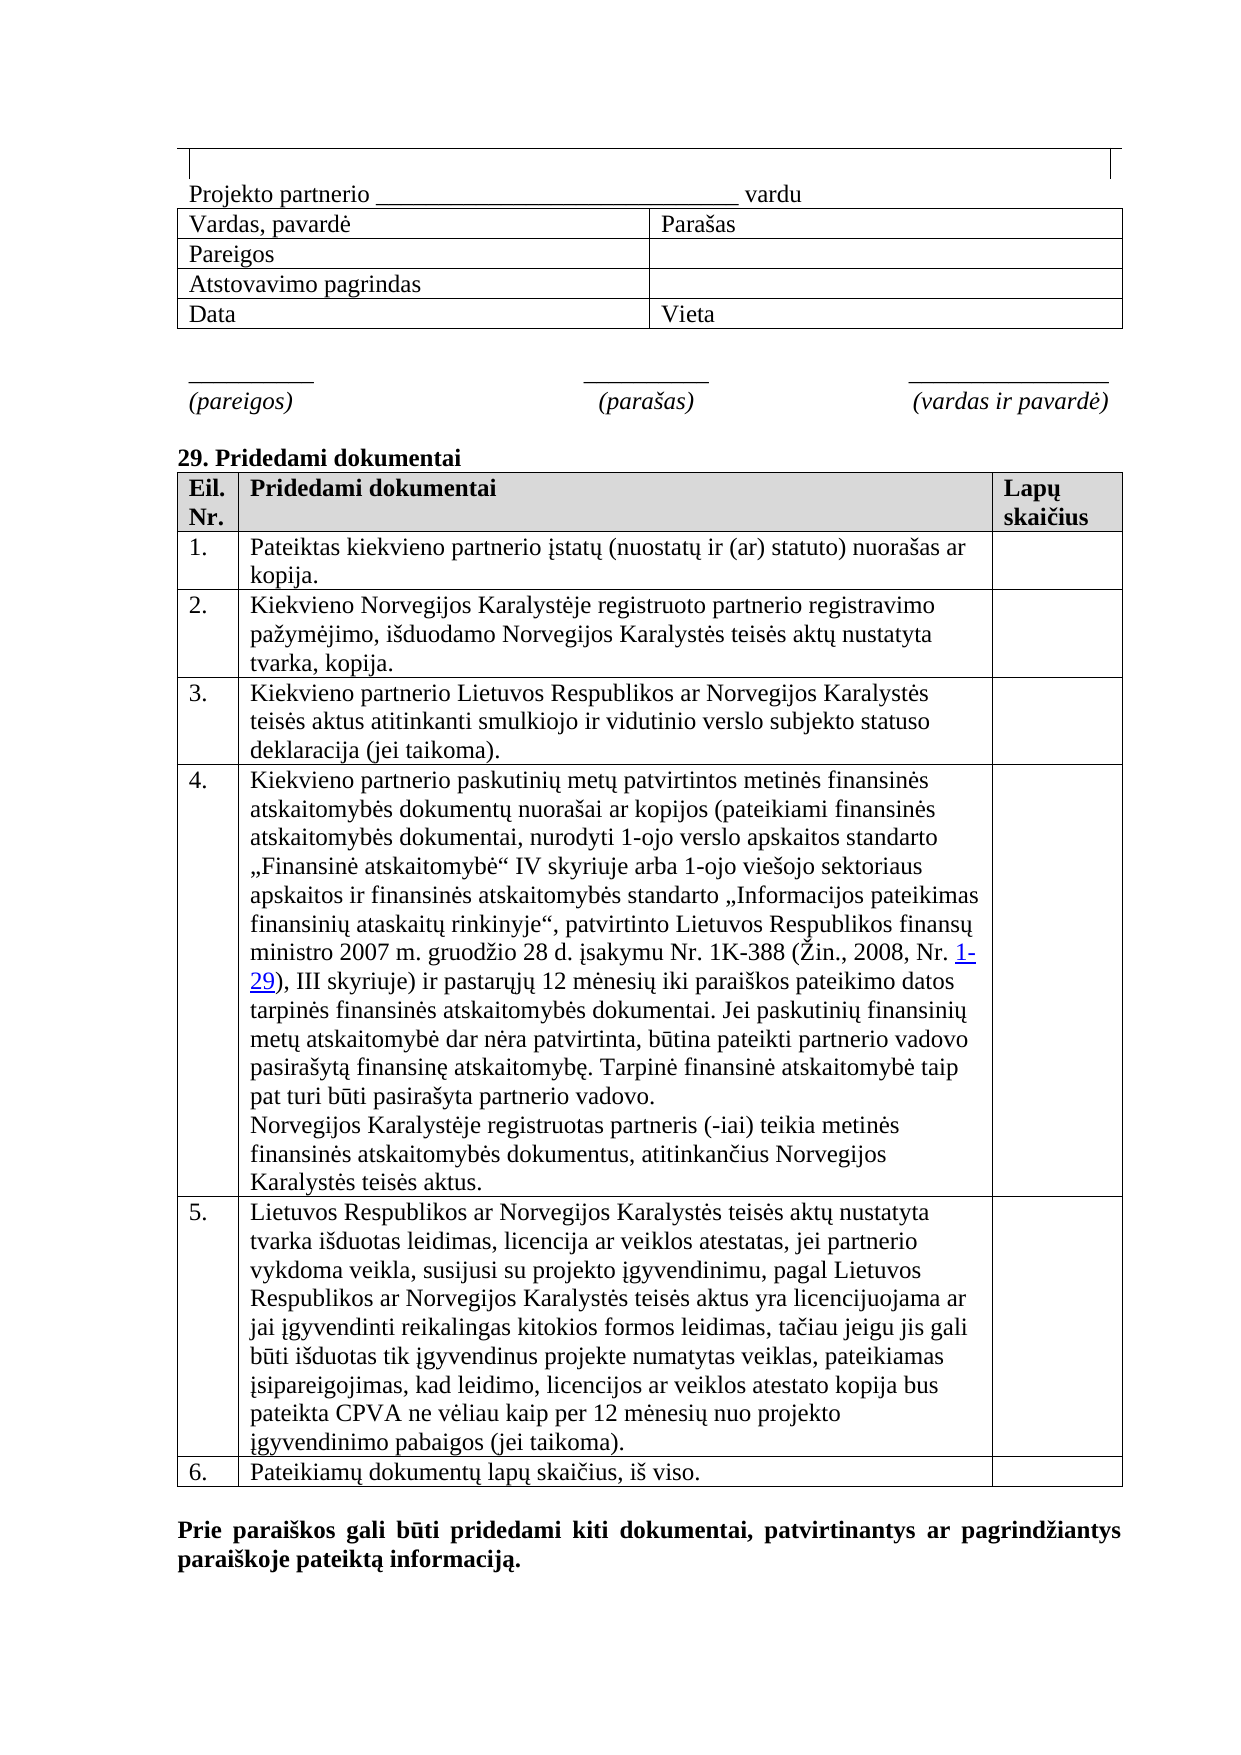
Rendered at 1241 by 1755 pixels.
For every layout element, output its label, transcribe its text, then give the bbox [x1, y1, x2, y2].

table_cell Data [178, 299, 649, 327]
table_cell Lietuvos Respublikos ar Norvegijos Karalystės teisės aktų nustatyta tvarka išduotas leidimas, licencija ar veiklos atestatas, jei partnerio vykdoma veikla, susijusi su projekto įgyvendinimu, pagal Lietuvos Respublikos ar Norvegijos Karalystės teisės aktus yra licencijuojama ar jai įgyvendinti reikalingas kitokios formos leidimas, tačiau jeigu jis gali būti išduotas tik įgyvendinus projekte numatytas veiklas, pateikiamas įsipareigojimas, kad leidimo, licencijos ar veiklos atestato kopija bus pateikta CPVA ne vėliau kaip per 12 mėnesių nuo projekto įgyvendinimo pabaigos (jei taikoma). [239, 1197, 992, 1456]
table_cell [993, 1457, 1122, 1486]
table_header Lapų skaičius [993, 473, 1122, 531]
table_header Eil. Nr. [178, 473, 238, 531]
table_cell Vieta [650, 299, 1122, 327]
table_cell [650, 239, 1122, 268]
table_header __________ (parašas) [551, 357, 743, 415]
table_cell Kiekvieno Norvegijos Karalystėje registruoto partnerio registravimo pažymėjimo, išduodamo Norvegijos Karalystės teisės aktų nustatyta tvarka, kopija. [239, 590, 992, 677]
text Prie paraiškos gali būti pridedami kiti dokumentai, patvirtinantys ar pagrindžiantys paraiškoje pateiktą informaciją. [177, 1516, 1122, 1573]
table_cell Pareigos [178, 239, 649, 268]
table_cell 4. [178, 765, 238, 1196]
table_cell Parašas [650, 209, 1122, 238]
table_cell 5. [178, 1197, 238, 1456]
table_cell Pateikiamų dokumentų lapų skaičius, iš viso. [239, 1457, 992, 1486]
table_cell [650, 269, 1122, 298]
table_header __________ (pareigos) [177, 357, 551, 415]
table_cell [993, 590, 1122, 677]
text 29. Pridedami dokumentai [177, 443, 1122, 472]
table_cell Kiekvieno partnerio paskutinių metų patvirtintos metinės finansinės atskaitomybės dokumentų nuorašai ar kopijos (pateikiami finansinės atskaitomybės dokumentai, nurodyti 1-ojo verslo apskaitos standarto „Finansinė atskaitomybė“ IV skyriuje arba 1-ojo viešojo sektoriaus apskaitos ir finansinės atskaitomybės standarto „Informacijos pateikimas finansinių ataskaitų rinkinyje“, patvirtinto Lietuvos Respublikos finansų ministro 2007 m. gruodžio 28 d. įsakymu Nr. 1K-388 (Žin., 2008, Nr. 1-29), III skyriuje) ir pastarųjų 12 mėnesių iki paraiškos pateikimo datos tarpinės finansinės atskaitomybės dokumentai. Jei paskutinių finansinių metų atskaitomybė dar nėra patvirtinta, būtina pateikti partnerio vadovo pasirašytą finansinę atskaitomybę. Tarpinė finansinė atskaitomybė taip pat turi būti pasirašyta partnerio vadovo. Norvegijos Karalystėje registruotas partneris (-iai) teikia metinės finansinės atskaitomybės dokumentus, atitinkančius Norvegijos Karalystės teisės aktus. [239, 765, 992, 1196]
table_cell Kiekvieno partnerio Lietuvos Respublikos ar Norvegijos Karalystės teisės aktus atitinkanti smulkiojo ir vidutinio verslo subjekto statuso deklaracija (jei taikoma). [239, 678, 992, 764]
table_cell [993, 532, 1122, 589]
table_header Projekto partnerio _____________________________ vardu [177, 149, 1122, 208]
table_cell Atstovavimo pagrindas [178, 269, 649, 298]
table_cell Pateiktas kiekvieno partnerio įstatų (nuostatų ir (ar) statuto) nuorašas ar kopija. [239, 532, 992, 589]
table_cell [993, 1197, 1122, 1456]
table_cell Vardas, pavardė [178, 209, 649, 238]
table_header Pridedami dokumentai [239, 473, 992, 531]
table_header ________________ (vardas ir pavardė) [743, 357, 1122, 415]
table_cell [993, 678, 1122, 764]
table_cell 1. [178, 532, 238, 589]
table_cell 6. [178, 1457, 238, 1486]
table_cell 3. [178, 678, 238, 764]
table_cell 2. [178, 590, 238, 677]
table_cell [993, 765, 1122, 1196]
